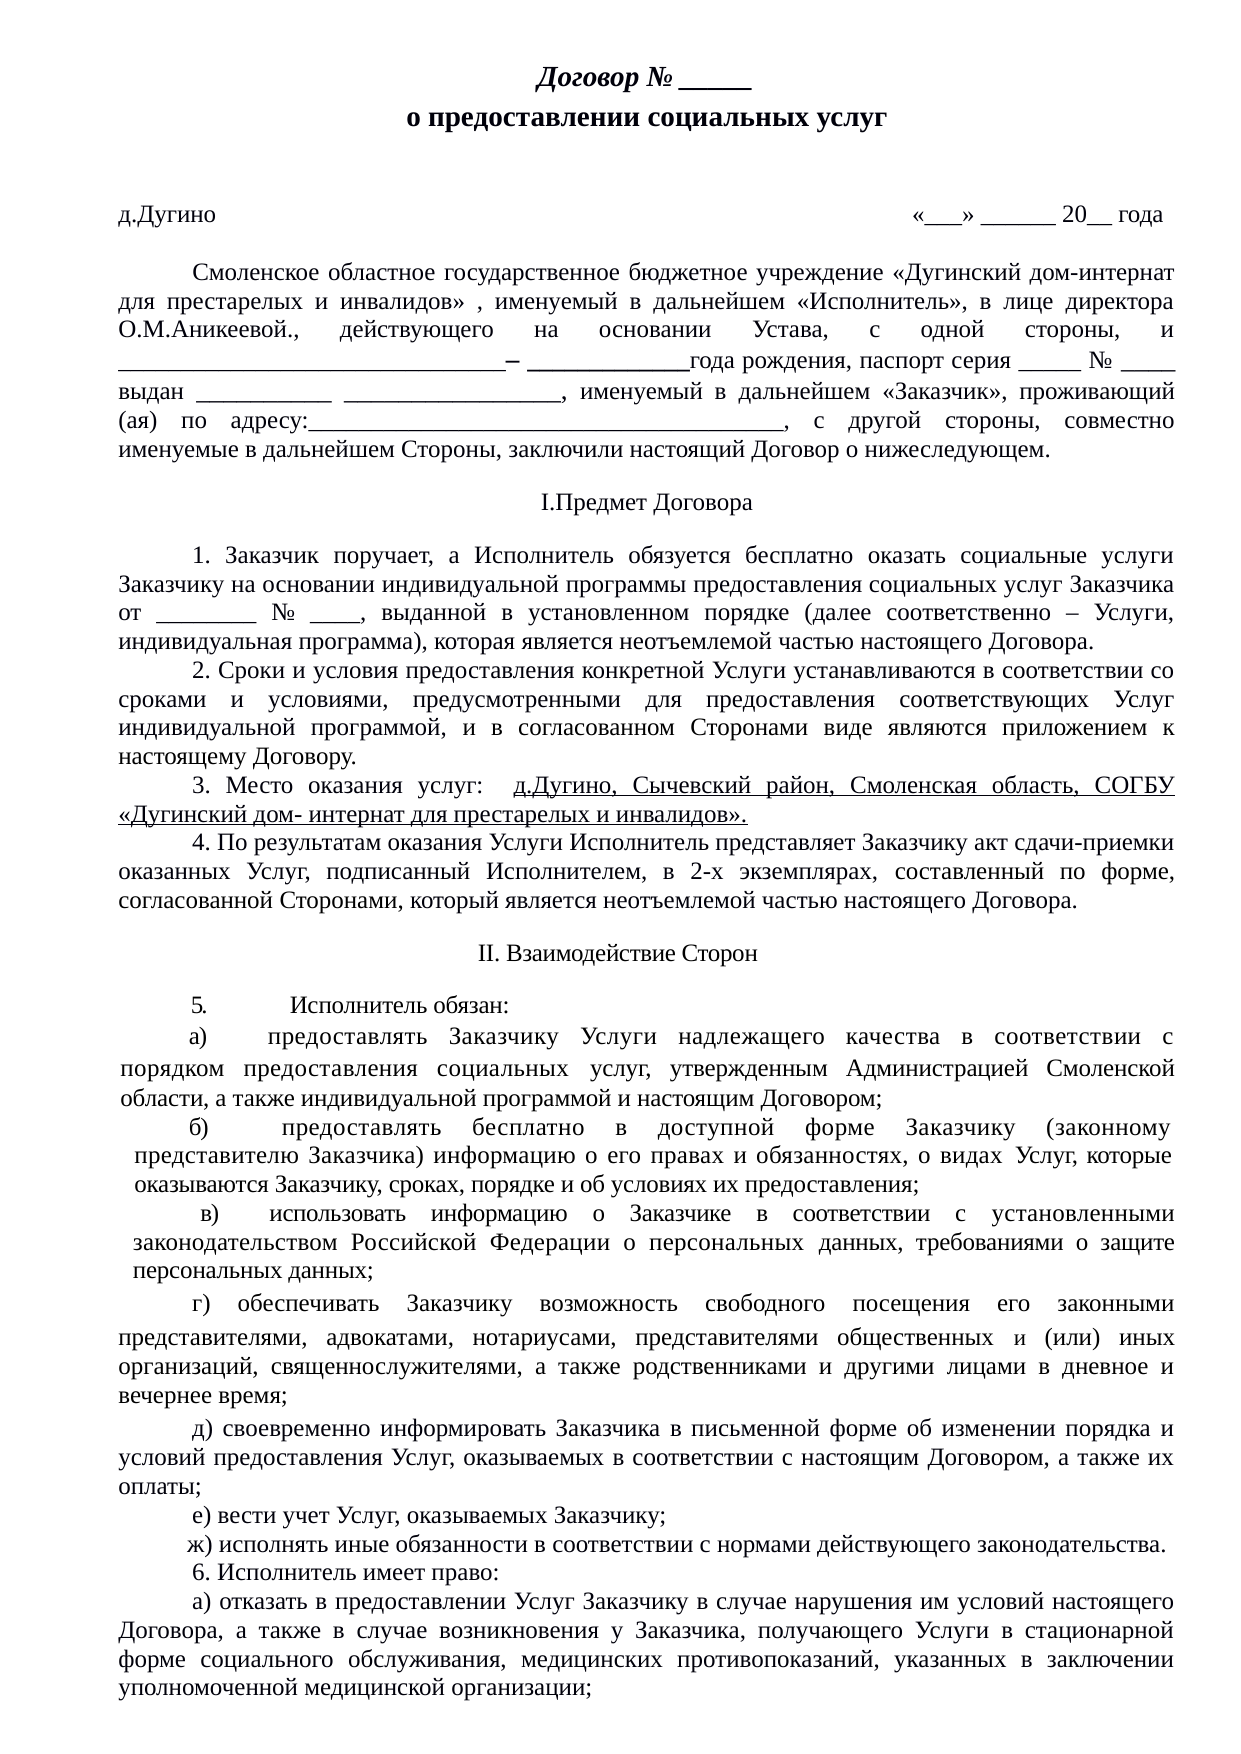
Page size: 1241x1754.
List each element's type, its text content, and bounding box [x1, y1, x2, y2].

list Предмет Договора [118, 487, 1175, 516]
text д) своевременно информировать Заказчика в письменной форме об изменении порядка и условий предоставления Услуг, оказываемых в соответствии с настоящим Договором, а также их оплаты; [118, 1409, 1175, 1500]
text 3. Место оказания услуг: д.Дугино, Сычевский район, Смоленская область, СОГБУ «Дугинский дом- интернат для престарелых и инвалидов». [118, 770, 1175, 827]
text а) предоставлять Заказчику Услуги надлежащего качества в соответствии с порядком предоставления социальных услуг, утвержденным Администрацией Смоленской области, а также индивидуальной программой и настоящим Договором; [120, 1021, 1175, 1112]
text Смоленское областное государственное бюджетное учреждение «Дугинский дом-интернат для престарелых и инвалидов» , именуемый в дальнейшем «Исполнитель», в лице директора О.М.Аникеевой., действующего на основании Устава, с одной стороны, и _______________________________– _____________года рождения, паспорт серия _____ № ____ выдан __________ ________________, именуемый в дальнейшем «Заказчик», проживающий (ая) по адресу:______________________________________, с другой стороны, совместно именуемые в дальнейшем Стороны, заключили настоящий Договор о нижеследующем. [118, 257, 1175, 463]
text 1. Заказчик поручает, а Исполнитель обязуется бесплатно оказать социальные услуги Заказчику на основании индивидуальной программы предоставления социальных услуг Заказчика от ________ № ____, выданной в установленном порядке (далее соответственно – Услуги, индивидуальная программа), которая является неотъемлемой частью настоящего Договора. [118, 540, 1175, 655]
text ж) исполнять иные обязанности в соответствии с нормами действующего законодательства. [118, 1529, 1175, 1557]
text о предоставлении социальных услуг [118, 99, 1175, 132]
text б) предоставлять бесплатно в доступной форме Заказчику (законному представителю Заказчика) информацию о его правах и обязанностях, о видах Услуг, которые оказываются Заказчику, сроках, порядке и об условиях их предоставления; [134, 1112, 1172, 1198]
text Договор № _____ [118, 59, 1175, 93]
text д.Дугино «___» ______ 20__ года [118, 199, 1175, 228]
text 6. Исполнитель имеет право: [118, 1557, 1175, 1586]
text г) обеспечивать Заказчику возможность свободного посещения его законными представителями, адвокатами, нотариусами, представителями общественных и (или) иных организаций, священнослужителями, а также родственниками и другими лицами в дневное и вечернее время; [118, 1284, 1175, 1409]
text е) вести учет Услуг, оказываемых Заказчику; [118, 1500, 1175, 1529]
text II. Взаимодействие Сторон [478, 938, 1175, 967]
text а) отказать в предоставлении Услуг Заказчику в случае нарушения им условий настоящего Договора, а также в случае возникновения у Заказчика, получающего Услуги в стационарной форме социального обслуживания, медицинских противопоказаний, указанных в заключении уполномоченной медицинской организации; [118, 1586, 1175, 1701]
text 5. Исполнитель обязан: [191, 991, 1175, 1019]
text 4. По результатам оказания Услуги Исполнитель представляет Заказчику акт сдачи-приемки оказанных Услуг, подписанный Исполнителем, в 2-х экземплярах, составленный по форме, согласованной Сторонами, который является неотъемлемой частью настоящего Договора. [118, 827, 1175, 914]
text в) использовать информацию о Заказчике в соответствии с установленными законодательством Российской Федерации о персональных данных, требованиями о защите персональных данных; [133, 1198, 1175, 1284]
text 2. Сроки и условия предоставления конкретной Услуги устанавливаются в соответствии со сроками и условиями, предусмотренными для предоставления соответствующих Услуг индивидуальной программой, и в согласованном Сторонами виде являются приложением к настоящему Договору. [118, 655, 1175, 770]
